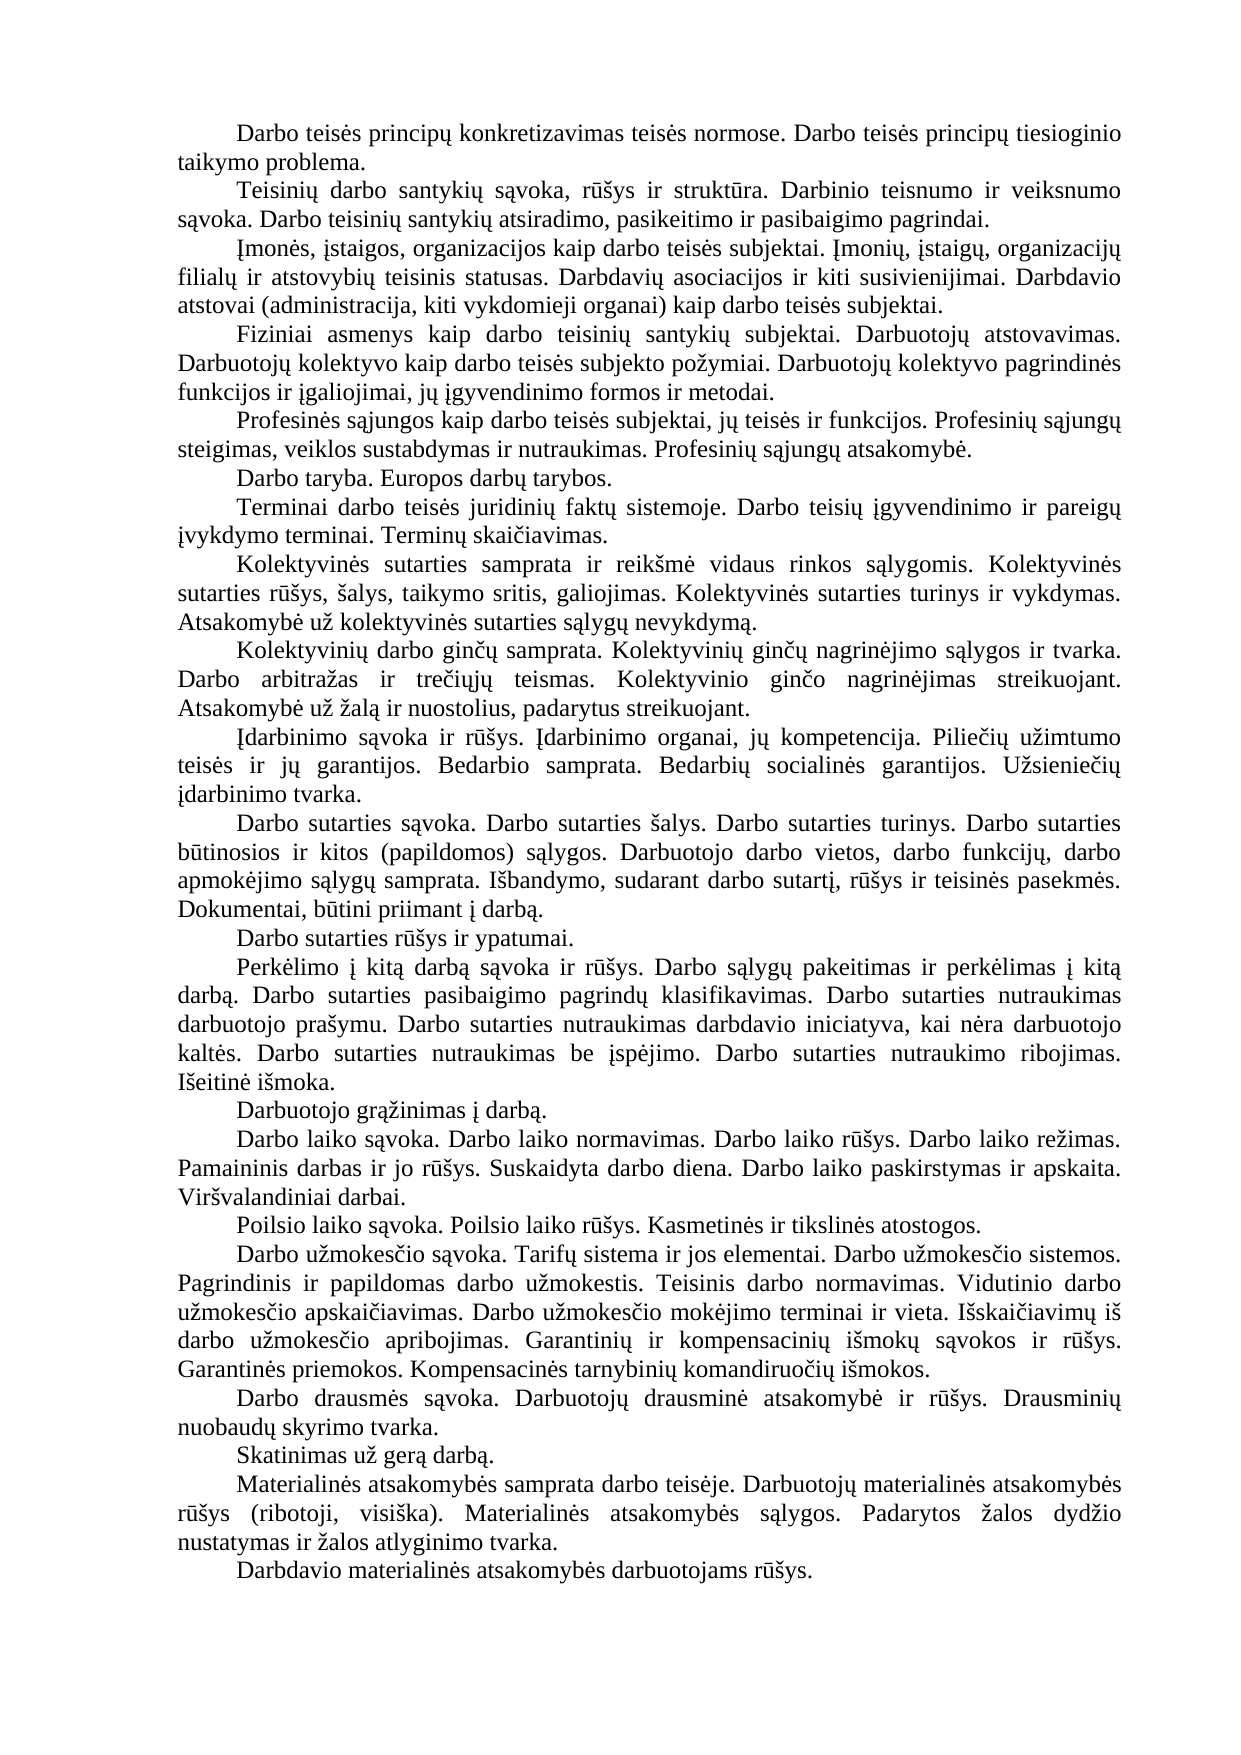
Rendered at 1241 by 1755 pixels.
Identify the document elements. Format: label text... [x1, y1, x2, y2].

text Darbuotojo grąžinimas į darbą. [177, 1096, 1122, 1124]
text Materialinės atsakomybės samprata darbo teisėje. Darbuotojų materialinės atsakomybės rūšys (ribotoji, visiška). Materialinės atsakomybės sąlygos. Padarytos žalos dydžio nustatymas ir žalos atlyginimo tvarka. [177, 1469, 1122, 1556]
text Darbo užmokesčio sąvoka. Tarifų sistema ir jos elementai. Darbo užmokesčio sistemos. Pagrindinis ir papildomas darbo užmokestis. Teisinis darbo normavimas. Vidutinio darbo užmokesčio apskaičiavimas. Darbo užmokesčio mokėjimo terminai ir vieta. Išskaičiavimų iš darbo užmokesčio apribojimas. Garantinių ir kompensacinių išmokų sąvokos ir rūšys. Garantinės priemokos. Kompensacinės tarnybinių komandiruočių išmokos. [177, 1239, 1122, 1383]
text Darbdavio materialinės atsakomybės darbuotojams rūšys. [177, 1556, 1122, 1584]
text Skatinimas už gerą darbą. [177, 1441, 1122, 1469]
text Perkėlimo į kitą darbą sąvoka ir rūšys. Darbo sąlygų pakeitimas ir perkėlimas į kitą darbą. Darbo sutarties pasibaigimo pagrindų klasifikavimas. Darbo sutarties nutraukimas darbuotojo prašymu. Darbo sutarties nutraukimas darbdavio iniciatyva, kai nėra darbuotojo kaltės. Darbo sutarties nutraukimas be įspėjimo. Darbo sutarties nutraukimo ribojimas. Išeitinė išmoka. [177, 952, 1122, 1096]
text Darbo taryba. Europos darbų tarybos. [177, 463, 1122, 492]
text Teisinių darbo santykių sąvoka, rūšys ir struktūra. Darbinio teisnumo ir veiksnumo sąvoka. Darbo teisinių santykių atsiradimo, pasikeitimo ir pasibaigimo pagrindai. [177, 176, 1122, 233]
text Įdarbinimo sąvoka ir rūšys. Įdarbinimo organai, jų kompetencija. Piliečių užimtumo teisės ir jų garantijos. Bedarbio samprata. Bedarbių socialinės garantijos. Užsieniečių įdarbinimo tvarka. [177, 722, 1122, 808]
text Profesinės sąjungos kaip darbo teisės subjektai, jų teisės ir funkcijos. Profesinių sąjungų steigimas, veiklos sustabdymas ir nutraukimas. Profesinių sąjungų atsakomybė. [177, 406, 1122, 463]
text Poilsio laiko sąvoka. Poilsio laiko rūšys. Kasmetinės ir tikslinės atostogos. [177, 1211, 1122, 1239]
text Darbo drausmės sąvoka. Darbuotojų drausminė atsakomybė ir rūšys. Drausminių nuobaudų skyrimo tvarka. [177, 1383, 1122, 1441]
text Įmonės, įstaigos, organizacijos kaip darbo teisės subjektai. Įmonių, įstaigų, organizacijų filialų ir atstovybių teisinis statusas. Darbdavių asociacijos ir kiti susivienijimai. Darbdavio atstovai (administracija, kiti vykdomieji organai) kaip darbo teisės subjektai. [177, 233, 1122, 319]
text Terminai darbo teisės juridinių faktų sistemoje. Darbo teisių įgyvendinimo ir pareigų įvykdymo terminai. Terminų skaičiavimas. [177, 492, 1122, 549]
text Darbo teisės principų konkretizavimas teisės normose. Darbo teisės principų tiesioginio taikymo problema. [177, 118, 1122, 176]
text Darbo sutarties rūšys ir ypatumai. [177, 923, 1122, 952]
text Kolektyvinės sutarties samprata ir reikšmė vidaus rinkos sąlygomis. Kolektyvinės sutarties rūšys, šalys, taikymo sritis, galiojimas. Kolektyvinės sutarties turinys ir vykdymas. Atsakomybė už kolektyvinės sutarties sąlygų nevykdymą. [177, 549, 1122, 636]
text Kolektyvinių darbo ginčų samprata. Kolektyvinių ginčų nagrinėjimo sąlygos ir tvarka. Darbo arbitražas ir trečiųjų teismas. Kolektyvinio ginčo nagrinėjimas streikuojant. Atsakomybė už žalą ir nuostolius, padarytus streikuojant. [177, 636, 1122, 722]
text Darbo sutarties sąvoka. Darbo sutarties šalys. Darbo sutarties turinys. Darbo sutarties būtinosios ir kitos (papildomos) sąlygos. Darbuotojo darbo vietos, darbo funkcijų, darbo apmokėjimo sąlygų samprata. Išbandymo, sudarant darbo sutartį, rūšys ir teisinės pasekmės. Dokumentai, būtini priimant į darbą. [177, 808, 1122, 923]
text Darbo laiko sąvoka. Darbo laiko normavimas. Darbo laiko rūšys. Darbo laiko režimas. Pamaininis darbas ir jo rūšys. Suskaidyta darbo diena. Darbo laiko paskirstymas ir apskaita. Viršvalandiniai darbai. [177, 1124, 1122, 1211]
text Fiziniai asmenys kaip darbo teisinių santykių subjektai. Darbuotojų atstovavimas. Darbuotojų kolektyvo kaip darbo teisės subjekto požymiai. Darbuotojų kolektyvo pagrindinės funkcijos ir įgaliojimai, jų įgyvendinimo formos ir metodai. [177, 319, 1122, 406]
